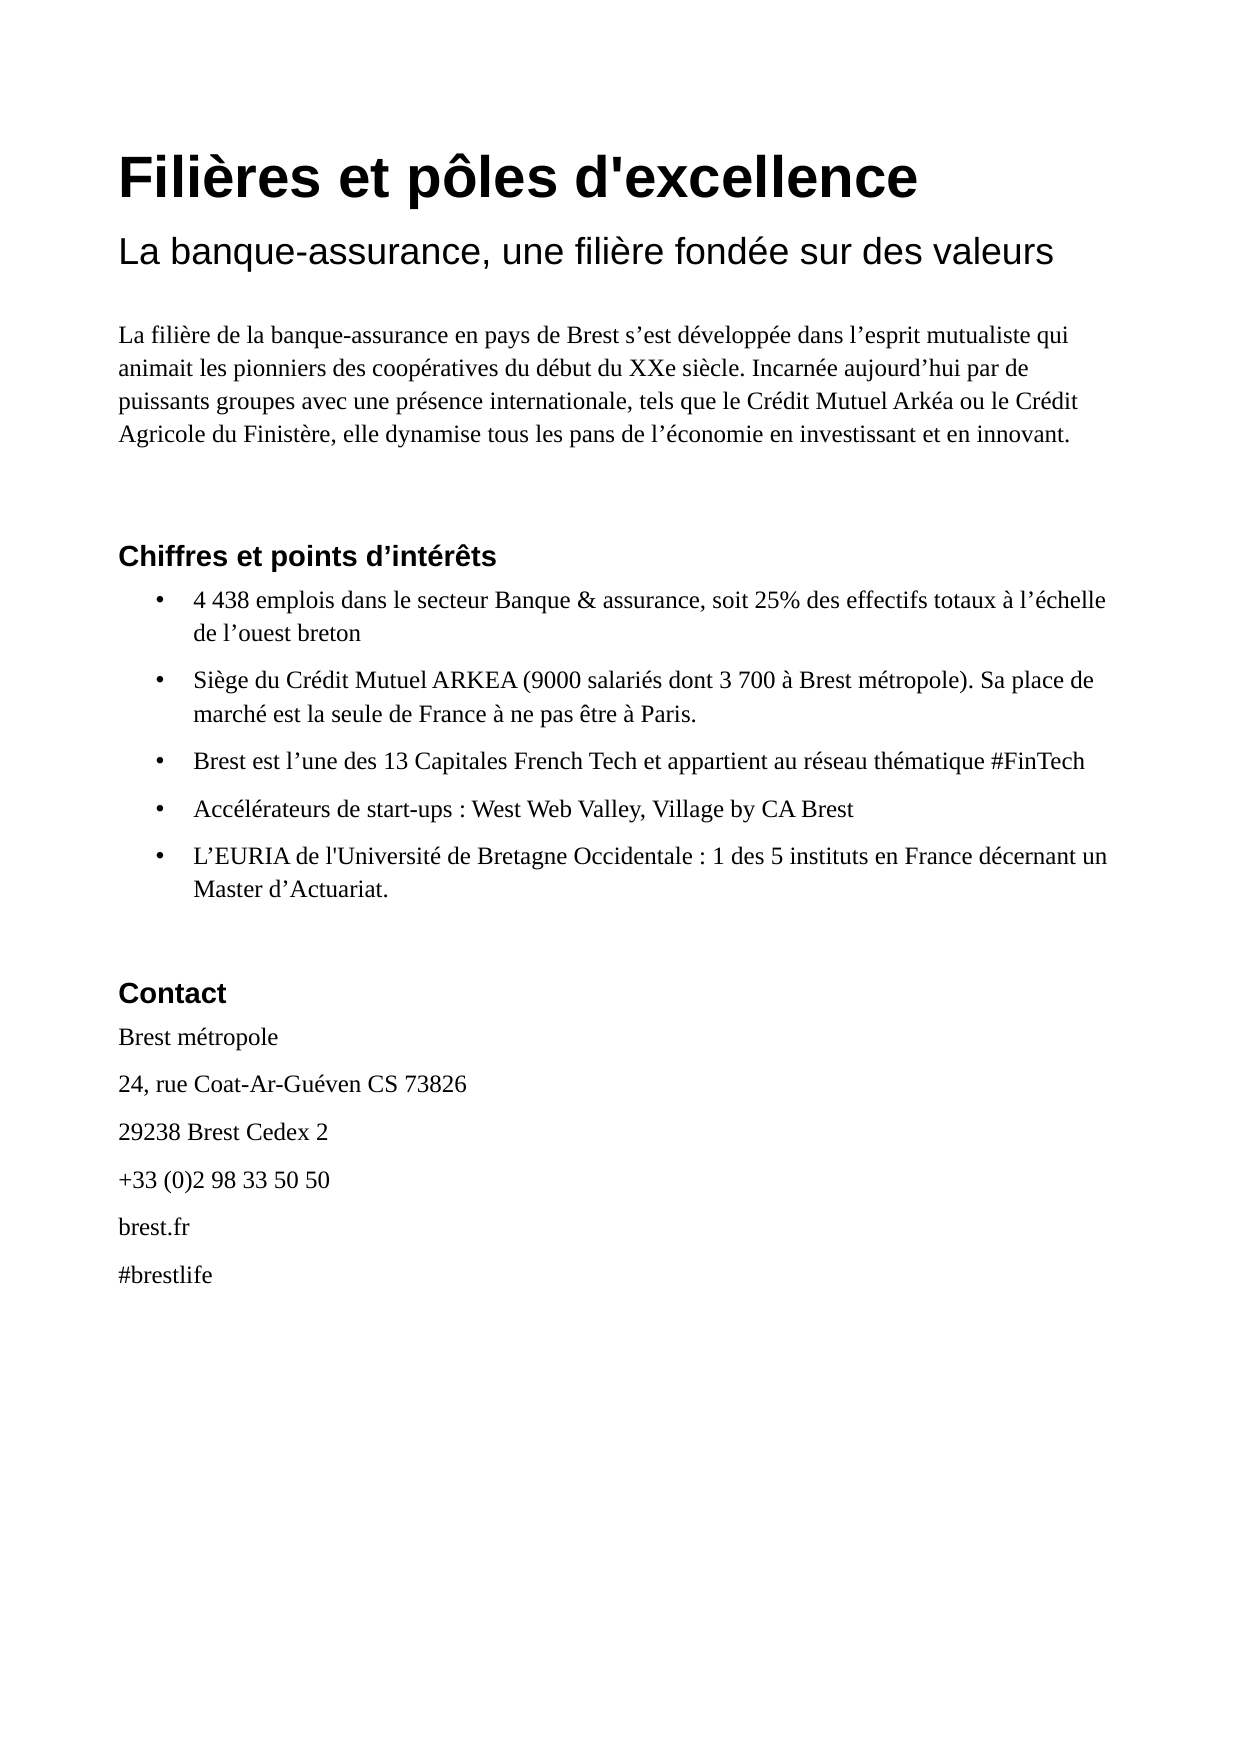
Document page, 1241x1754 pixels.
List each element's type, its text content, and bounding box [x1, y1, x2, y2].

list Siège du Crédit Mutuel ARKEA (9000 salariés dont 3 700 à Brest métropole). Sa place de marché est la seule de France à ne pas être à Paris. [156, 666, 1122, 727]
text 29238 Brest Cedex 2 [118, 1117, 1122, 1146]
list Accélérateurs de start-ups : West Web Valley, Village by CA Brest [156, 794, 1122, 823]
text Filières et pôles d'excellence [118, 143, 1122, 210]
list 4 438 emplois dans le secteur Banque & assurance, soit 25% des effectifs totaux à l’échelle de l’ouest breton [156, 585, 1122, 647]
subtitle Contact [118, 976, 1122, 1009]
text Brest métropole [118, 1022, 1122, 1051]
list L’EURIA de l'Université de Bretagne Occidentale : 1 des 5 instituts en France décernant un Master d’Actuariat. [156, 841, 1122, 903]
text +33 (0)2 98 33 50 50 [118, 1165, 1122, 1193]
text brest.fr [118, 1212, 1122, 1241]
text #brestlife [118, 1260, 1122, 1289]
text La banque-assurance, une filière fondée sur des valeurs [118, 229, 1122, 272]
subtitle Chiffres et points d’intérêts [118, 539, 1122, 572]
list Brest est l’une des 13 Capitales French Tech et appartient au réseau thématique #FinTech [156, 746, 1122, 775]
text La filière de la banque-assurance en pays de Brest s’est développée dans l’esprit mutualiste qui animait les pionniers des coopératives du début du XXe siècle. Incarnée aujourd’hui par de puissants groupes avec une présence internationale, tels que le Crédit Mutuel Arkéa ou le Crédit Agricole du Finistère, elle dynamise tous les pans de l’économie en investissant et en innovant. [118, 320, 1122, 447]
text 24, rue Coat-Ar-Guéven CS 73826 [118, 1069, 1122, 1098]
